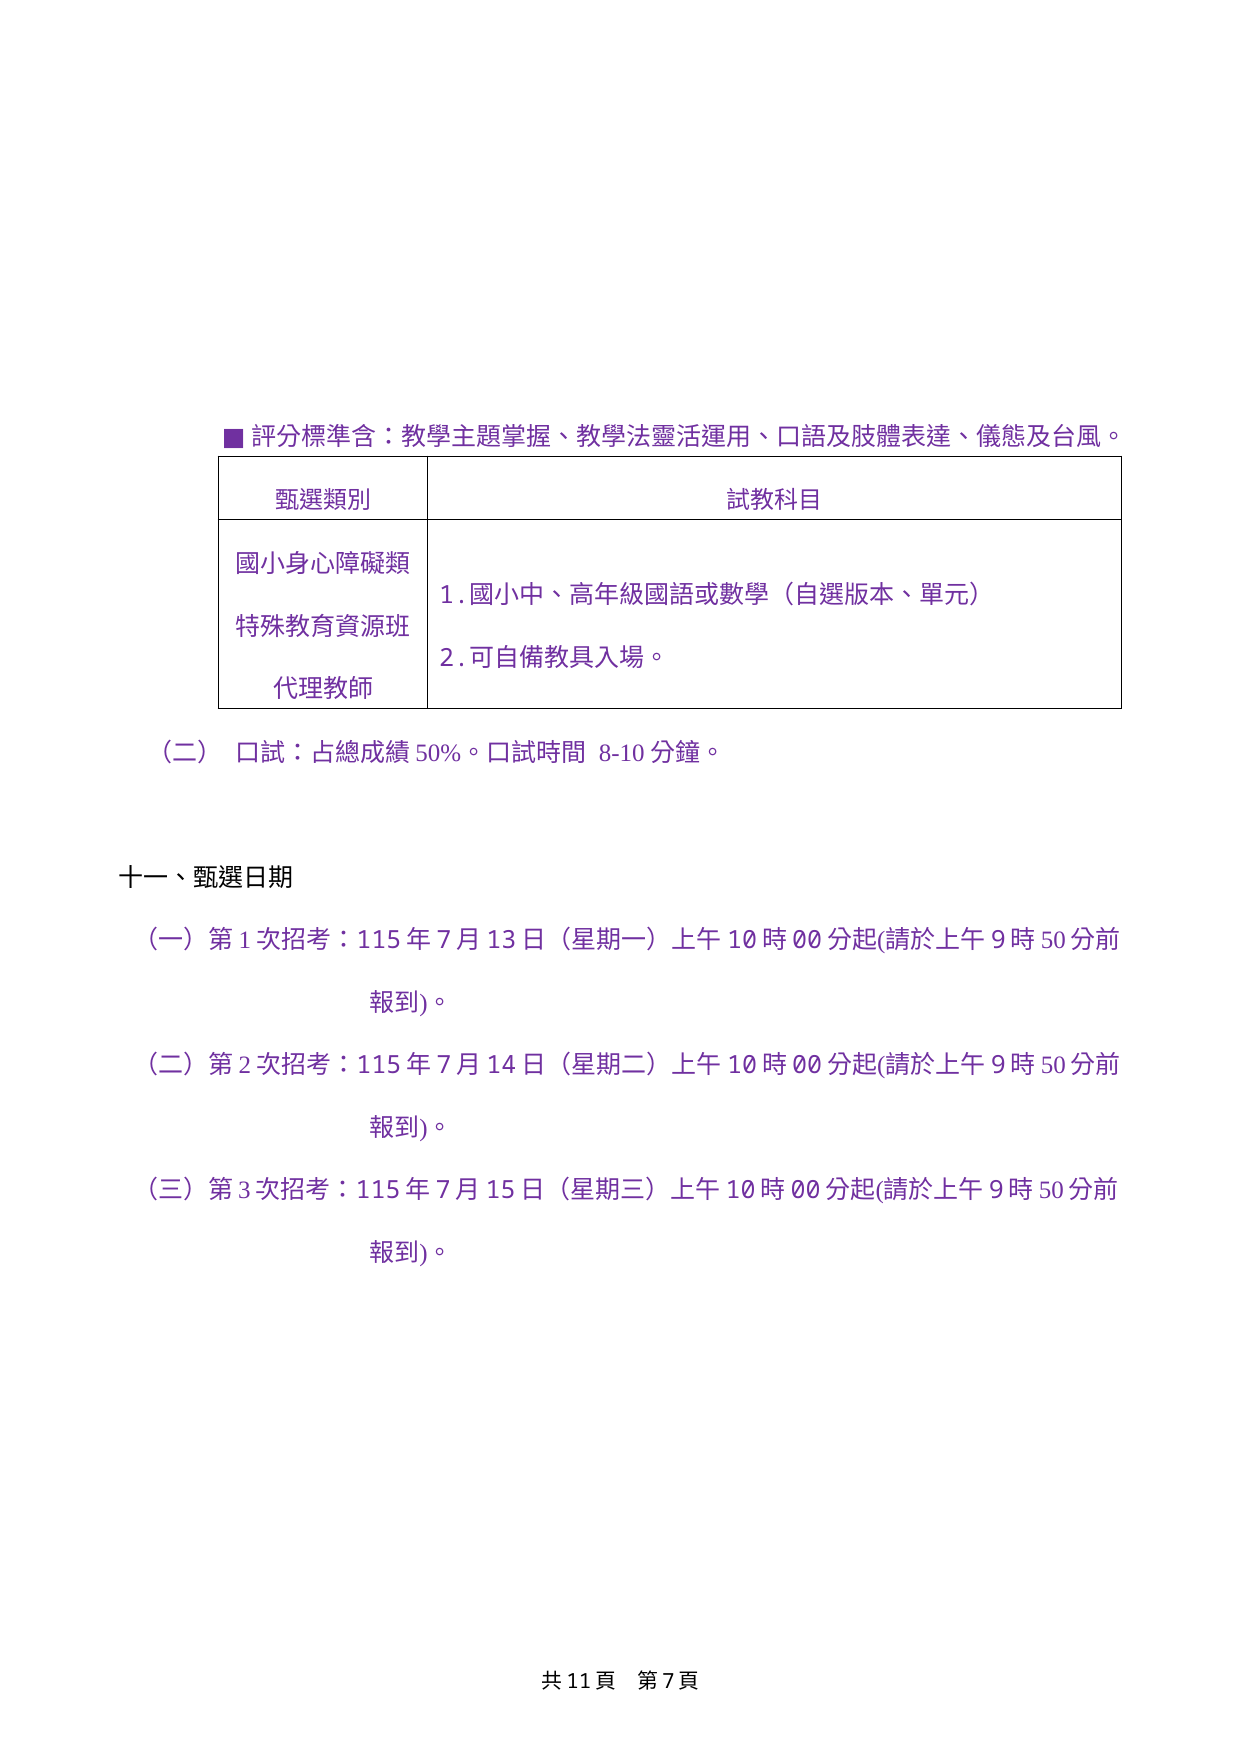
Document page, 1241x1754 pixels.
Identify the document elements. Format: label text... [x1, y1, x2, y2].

text 十一、甄選日期 [118, 834, 1122, 896]
text （二）第2次招考：115年7月14日（星期二）上午10時00分起(請於上午9時50分前報到)。 [133, 1021, 1122, 1146]
text （一）第1次招考：115年7月13日（星期一）上午10時00分起(請於上午9時50分前報到)。 [133, 896, 1122, 1021]
text （二） 口試：占總成績50%。口試時間 8-10 分鐘。 [148, 709, 1122, 771]
table_cell 1.國小中、高年級國語或數學（自選版本、單元） 2.可自備教具入場。 [428, 520, 1121, 708]
text （三）第3次招考：115年7月15日（星期三）上午10時00分起(請於上午9時50分前報到)。 [133, 1146, 1122, 1271]
table_header 甄選類別 [219, 457, 427, 519]
text ■ 評分標準含：教學主題掌握、教學法靈活運用、口語及肢體表達、儀態及台風。 [218, 393, 1122, 456]
table_cell 國小身心障礙類特殊教育資源班代理教師 [219, 520, 427, 708]
table_header 試教科目 [428, 457, 1121, 519]
